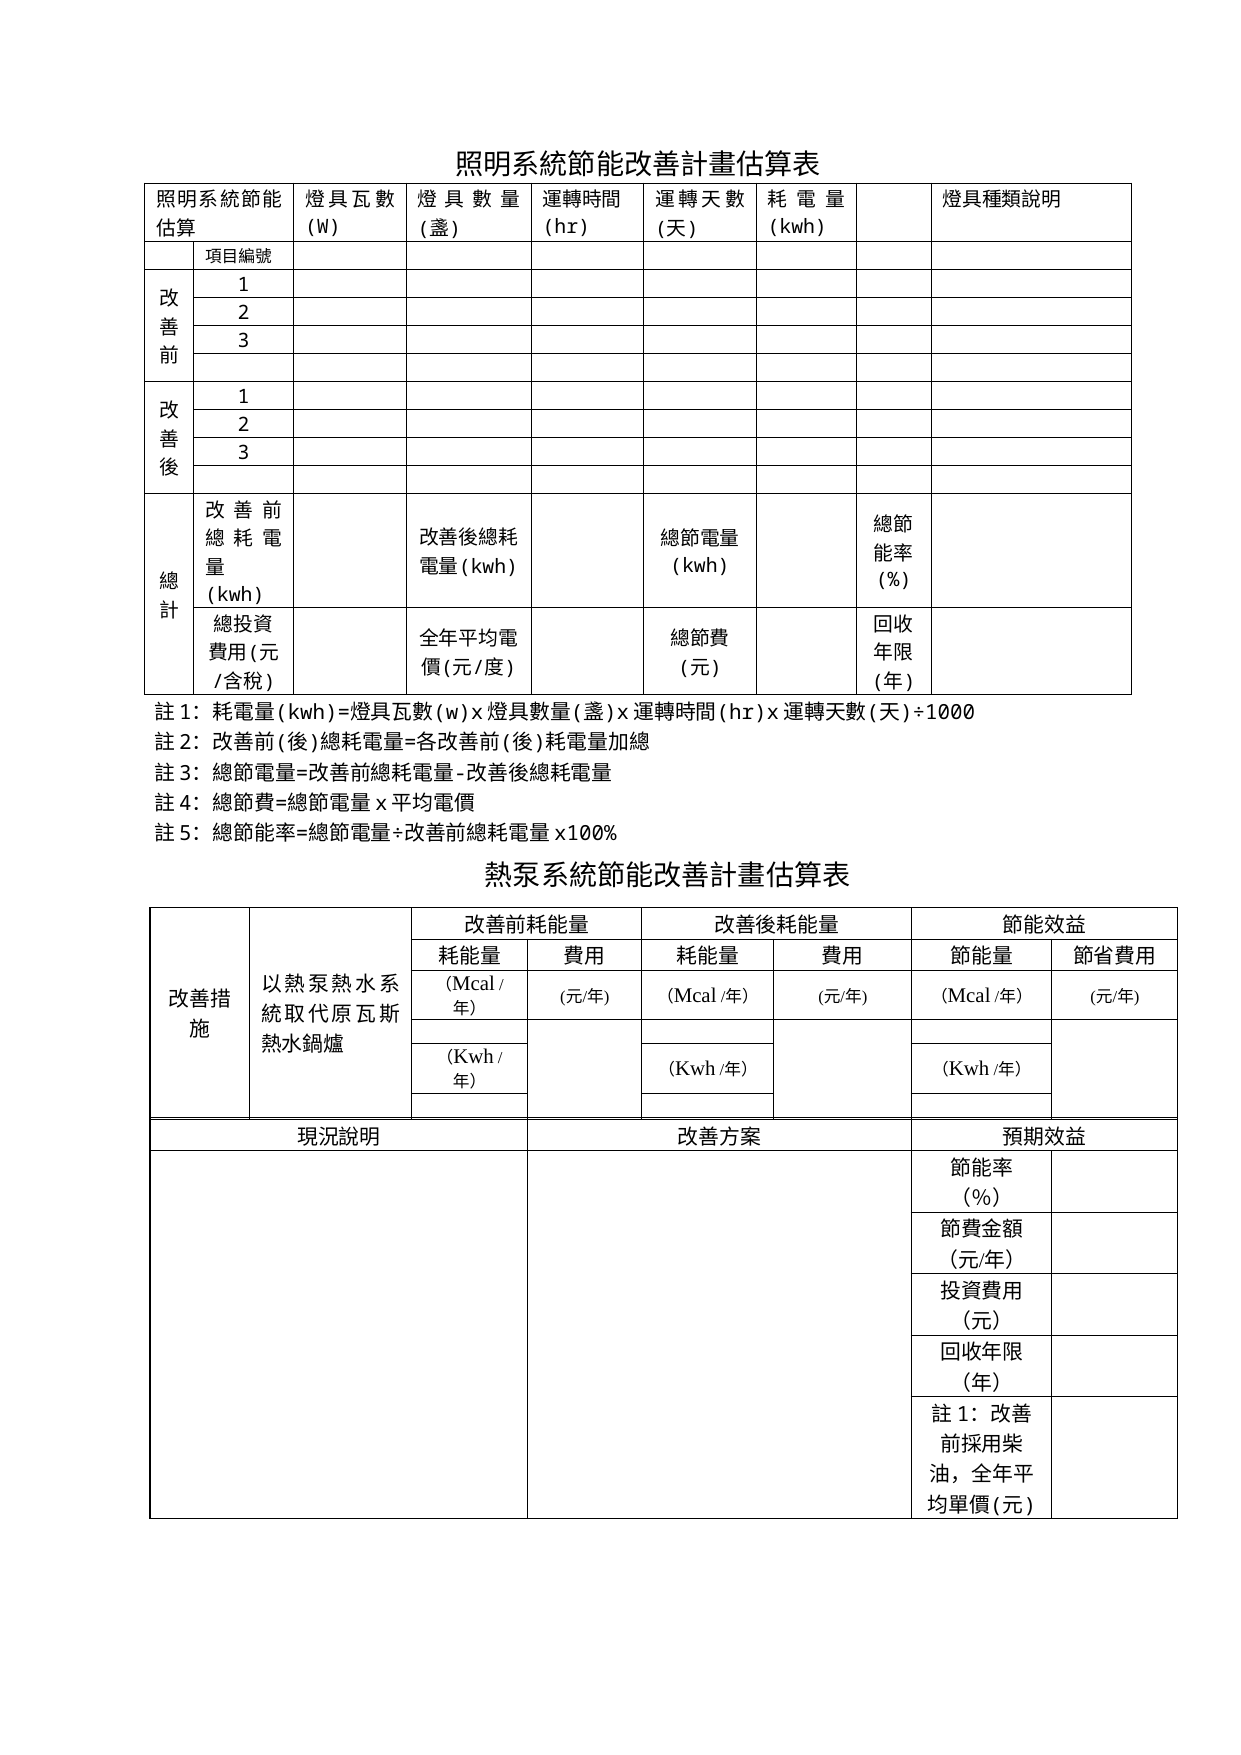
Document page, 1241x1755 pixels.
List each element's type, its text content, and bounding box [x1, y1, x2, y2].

table_cell [857, 354, 931, 381]
table_header 以熱泵熱水系統取代原瓦斯熱水鍋爐 [250, 908, 411, 1117]
table_cell [857, 298, 931, 325]
table_header 耗電量(kwh) [757, 184, 856, 241]
text 註2：改善前(後)總耗電量=各改善前(後)耗電量加總 [153, 726, 1122, 756]
table_cell 2 [194, 410, 293, 437]
table_cell [857, 382, 931, 409]
table_header 照明系統節能估算 [145, 184, 293, 241]
table_cell (元/年) [774, 971, 911, 1019]
table_cell [912, 1020, 1051, 1043]
table_header 改善後耗能量 [642, 908, 911, 938]
table_cell 回收年限（年） [912, 1336, 1051, 1396]
table_cell [757, 354, 856, 381]
table_cell [294, 298, 406, 325]
table_cell 費用 [774, 940, 911, 970]
table_cell 改善前 [145, 270, 193, 381]
table_cell [857, 438, 931, 465]
table_header 運轉時間 (hr) [532, 184, 643, 241]
table_cell [757, 410, 856, 437]
table_cell [932, 410, 1131, 437]
table_cell [857, 270, 931, 297]
table_header 運轉天數(天) [644, 184, 756, 241]
table_cell [532, 382, 643, 409]
table_header 節能效益 [912, 908, 1177, 938]
table_cell 節能率（％） [912, 1151, 1051, 1212]
table_cell [294, 410, 406, 437]
table_cell [407, 326, 531, 353]
table_cell [407, 354, 531, 381]
table_cell [151, 1151, 527, 1518]
table_cell [757, 298, 856, 325]
table_cell 改善前總耗電量(kwh) [194, 494, 293, 607]
table_cell （Mcal /年） [412, 971, 527, 1019]
table_cell [932, 438, 1131, 465]
table_cell [532, 438, 643, 465]
table_cell 節能量 [912, 940, 1051, 970]
table_cell [532, 326, 643, 353]
text 熱泵系統節能改善計畫估算表 [212, 847, 1122, 895]
table_cell [407, 270, 531, 297]
table_cell 1 [194, 270, 293, 297]
table_cell [757, 608, 856, 694]
table_cell [294, 326, 406, 353]
table_header 改善前耗能量 [412, 908, 641, 938]
table_cell [644, 242, 756, 269]
table_cell [145, 242, 193, 269]
table_cell [1052, 1336, 1177, 1396]
table_cell [532, 242, 643, 269]
table_cell [528, 1020, 641, 1117]
table_cell [642, 1094, 773, 1117]
table_cell 預期效益 [912, 1120, 1177, 1150]
table_cell 改善後總耗電量(kwh) [407, 494, 531, 607]
table_cell [194, 466, 293, 493]
table_cell 全年平均電價(元/度) [407, 608, 531, 694]
table_cell 2 [194, 298, 293, 325]
table_cell [857, 242, 931, 269]
table_cell [407, 438, 531, 465]
table_cell 耗能量 [642, 940, 773, 970]
table_cell 回收年限(年) [857, 608, 931, 694]
table_cell [532, 298, 643, 325]
table_cell [294, 270, 406, 297]
table_cell [294, 354, 406, 381]
table_cell [774, 1020, 911, 1117]
table_cell [294, 438, 406, 465]
table_cell [932, 242, 1131, 269]
table_cell 總投資費用(元/含稅) [194, 608, 293, 694]
table_cell 節費金額 （元/年） [912, 1213, 1051, 1273]
table_cell [644, 438, 756, 465]
table_cell [857, 326, 931, 353]
table_cell 現況說明 [151, 1120, 527, 1150]
table_cell [644, 270, 756, 297]
table_cell 節省費用 [1052, 940, 1177, 970]
table_cell [412, 1020, 527, 1043]
table_cell (元/年) [528, 971, 641, 1019]
table_cell [932, 326, 1131, 353]
table_cell [932, 354, 1131, 381]
table_cell [644, 410, 756, 437]
table_cell [644, 466, 756, 493]
table_cell [528, 1151, 911, 1518]
table_cell [757, 326, 856, 353]
table_cell （Kwh /年） [412, 1044, 527, 1093]
table_cell 3 [194, 438, 293, 465]
table_cell [532, 608, 643, 694]
table_cell 總節電量(kwh) [644, 494, 756, 607]
table_cell [532, 494, 643, 607]
table_cell [412, 1094, 527, 1117]
table_cell [932, 466, 1131, 493]
table_cell [912, 1094, 1051, 1117]
table_cell 註1：改善前採用柴油，全年平均單價(元) [912, 1397, 1051, 1518]
table_cell [407, 410, 531, 437]
table_cell [294, 242, 406, 269]
table_cell （Mcal /年） [642, 971, 773, 1019]
table_header 改善措施 [151, 908, 249, 1117]
table_cell [644, 298, 756, 325]
table_cell [644, 354, 756, 381]
table_cell 總節費(元) [644, 608, 756, 694]
table_cell [1052, 1397, 1177, 1518]
table_cell (元/年) [1052, 971, 1177, 1019]
text 註4：總節費=總節電量x平均電價 [153, 786, 1122, 817]
table_cell [532, 410, 643, 437]
table_cell [407, 242, 531, 269]
table_cell 1 [194, 382, 293, 409]
table_cell 費用 [528, 940, 641, 970]
table_cell [857, 410, 931, 437]
table_cell 耗能量 [412, 940, 527, 970]
table_cell [932, 608, 1131, 694]
table_cell [757, 242, 856, 269]
text 註3：總節電量=改善前總耗電量-改善後總耗電量 [153, 756, 1122, 786]
table_cell [757, 438, 856, 465]
table_header [857, 184, 931, 241]
table_header 燈具數量(盞) [407, 184, 531, 241]
table_cell 項目編號 [194, 242, 293, 269]
table_cell [644, 382, 756, 409]
table_cell [932, 270, 1131, 297]
table_cell [857, 466, 931, 493]
table_cell [644, 326, 756, 353]
table_cell [932, 382, 1131, 409]
text 註1：耗電量(kwh)=燈具瓦數(w)x燈具數量(盞)x運轉時間(hr)x運轉天數(天)÷1000 [153, 695, 1122, 726]
table_cell [532, 466, 643, 493]
table_cell [1052, 1213, 1177, 1273]
table_cell [532, 354, 643, 381]
table_cell （Kwh /年） [912, 1044, 1051, 1093]
table_cell [932, 298, 1131, 325]
table_cell [1052, 1020, 1177, 1117]
table_cell 3 [194, 326, 293, 353]
table_cell [407, 382, 531, 409]
table_cell [407, 466, 531, 493]
table_cell [1052, 1151, 1177, 1212]
table_cell [194, 354, 293, 381]
table_cell 改善後 [145, 382, 193, 493]
table_cell [294, 382, 406, 409]
table_cell [642, 1020, 773, 1043]
table_cell [294, 466, 406, 493]
table_cell [1052, 1274, 1177, 1334]
table_cell [757, 270, 856, 297]
table_cell 總計 [145, 494, 193, 694]
table_cell [757, 382, 856, 409]
text 照明系統節能改善計畫估算表 [153, 142, 1122, 182]
table_cell [532, 270, 643, 297]
table_header 燈具種類說明 [932, 184, 1131, 241]
table_cell [757, 466, 856, 493]
table_cell [294, 608, 406, 694]
table_cell [932, 494, 1131, 607]
table_cell [407, 298, 531, 325]
table_cell 投資費用 （元） [912, 1274, 1051, 1334]
table_cell 改善方案 [528, 1120, 911, 1150]
table_cell 總節能率(%) [857, 494, 931, 607]
text 註5：總節能率=總節電量÷改善前總耗電量x100% [153, 817, 1122, 847]
table_cell （Mcal /年） [912, 971, 1051, 1019]
table_header 燈具瓦數(W) [294, 184, 406, 241]
table_cell （Kwh /年） [642, 1044, 773, 1093]
table_cell [294, 494, 406, 607]
table_cell [757, 494, 856, 607]
